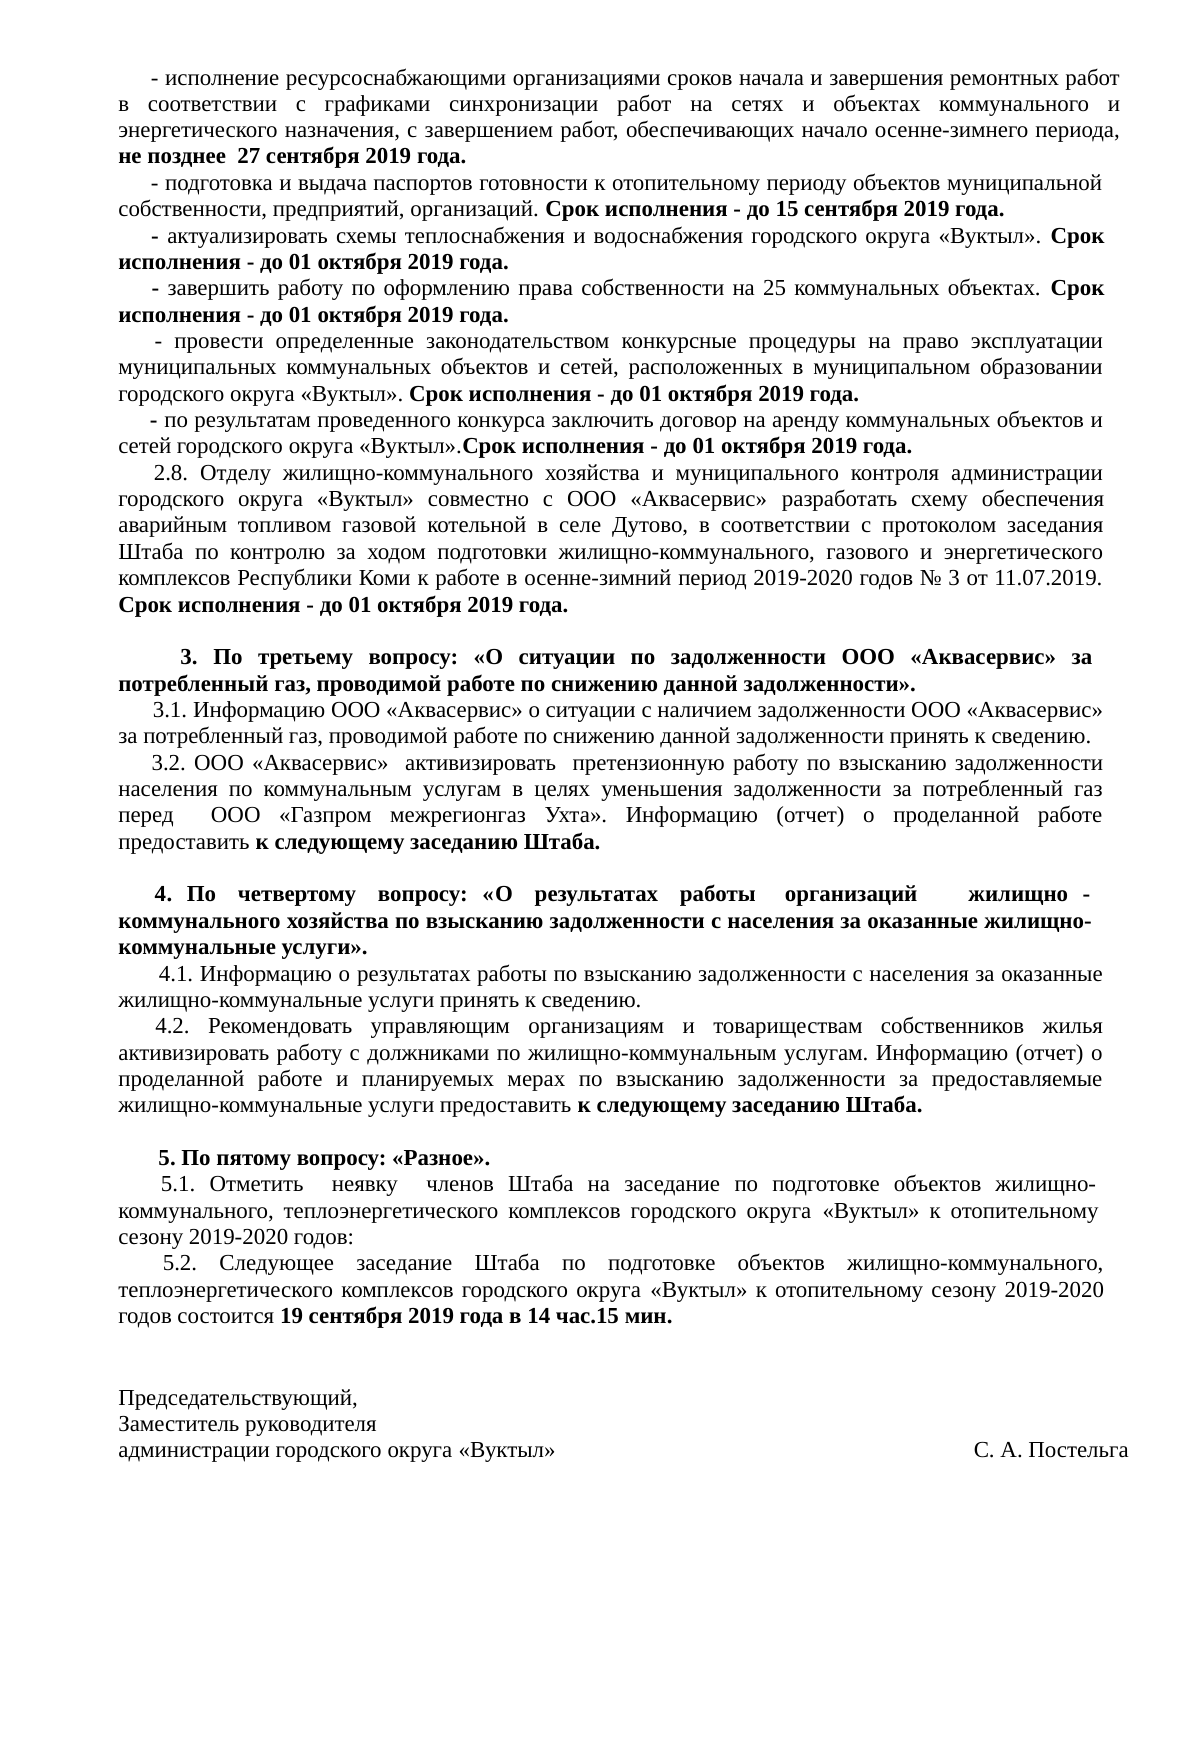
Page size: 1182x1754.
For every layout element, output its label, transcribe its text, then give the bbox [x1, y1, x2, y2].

text - исполнение ресурсоснабжающими организациями сроков начала и завершения ремонтных работ в соответствии с графиками синхронизации работ на сетях и объектах коммунального и энергетического назначения, с завершением работ, обеспечивающих начало осенне-зимнего периода, не позднее 27 сентября 2019 года. [118, 63, 1122, 169]
text 4. По четвертому вопросу: «О результатах работы организаций жилищно -коммунального хозяйства по взысканию задолженности с населения за оказанные жилищно-коммунальные услуги». [118, 881, 1093, 959]
text - по результатам проведенного конкурса заключить договор на аренду коммунальных объектов и сетей городского округа «Вуктыл».Срок исполнения - до 01 октября 2019 года. [118, 406, 1104, 459]
text 3.2. ООО «Аквасервис» активизировать претензионную работу по взысканию задолженности населения по коммунальным услугам в целях уменьшения задолженности за потребленный газ перед ООО «Газпром межрегионгаз Ухта». Информацию (отчет) о проделанной работе предоставить к следующему заседанию Штаба. [118, 749, 1104, 854]
text администрации городского округа «Вуктыл» С. А. Постельга [118, 1436, 1134, 1463]
text 3.1. Информацию ООО «Аквасервис» о ситуации с наличием задолженности ООО «Аквасервис» за потребленный газ, проводимой работе по снижению данной задолженности принять к сведению. [118, 696, 1104, 749]
text - завершить работу по оформлению права собственности на 25 коммунальных объектах. Срок исполнения - до 01 октября 2019 года. [118, 274, 1104, 327]
text 4.1. Информацию о результатах работы по взысканию задолженности с населения за оказанные жилищно-коммунальные услуги принять к сведению. [118, 959, 1104, 1012]
text - провести определенные законодательством конкурсные процедуры на право эксплуатации муниципальных коммунальных объектов и сетей, расположенных в муниципальном образовании городского округа «Вуктыл». Срок исполнения - до 01 октября 2019 года. [118, 327, 1104, 406]
text - актуализировать схемы теплоснабжения и водоснабжения городского округа «Вуктыл». Срок исполнения - до 01 октября 2019 года. [118, 222, 1104, 274]
text 4.2. Рекомендовать управляющим организациям и товариществам собственников жилья активизировать работу с должниками по жилищно-коммунальным услугам. Информацию (отчет) о проделанной работе и планируемых мерах по взысканию задолженности за предоставляемые жилищно-коммунальные услуги предоставить к следующему заседанию Штаба. [118, 1012, 1104, 1118]
text Заместитель руководителя [118, 1410, 1075, 1436]
text - подготовка и выдача паспортов готовности к отопительному периоду объектов муниципальной собственности, предприятий, организаций. Срок исполнения - до 15 сентября 2019 года. [118, 169, 1104, 222]
text 5. По пятому вопросу: «Разное». [118, 1144, 1098, 1170]
text 5.1. Отметить неявку членов Штаба на заседание по подготовке объектов жилищно-коммунального, теплоэнергетического комплексов городского округа «Вуктыл» к отопительному сезону 2019-2020 годов: [118, 1170, 1098, 1249]
text 5.2. Следующее заседание Штаба по подготовке объектов жилищно-коммунального, теплоэнергетического комплексов городского округа «Вуктыл» к отопительному сезону 2019-2020 годов состоится 19 сентября 2019 года в 14 час.15 мин. [118, 1249, 1104, 1328]
text 2.8. Отделу жилищно-коммунального хозяйства и муниципального контроля администрации городского округа «Вуктыл» совместно с ООО «Аквасервис» разработать схему обеспечения аварийным топливом газовой котельной в селе Дутово, в соответствии с протоколом заседания Штаба по контролю за ходом подготовки жилищно-коммунального, газового и энергетического комплексов Республики Коми к работе в осенне-зимний период 2019-2020 годов № 3 от 11.07.2019. Срок исполнения - до 01 октября 2019 года. [118, 459, 1104, 617]
text 3. По третьему вопросу: «О ситуации по задолженности ООО «Аквасервис» за потребленный газ, проводимой работе по снижению данной задолженности». [118, 643, 1093, 696]
text Председательствующий, [118, 1384, 1075, 1410]
